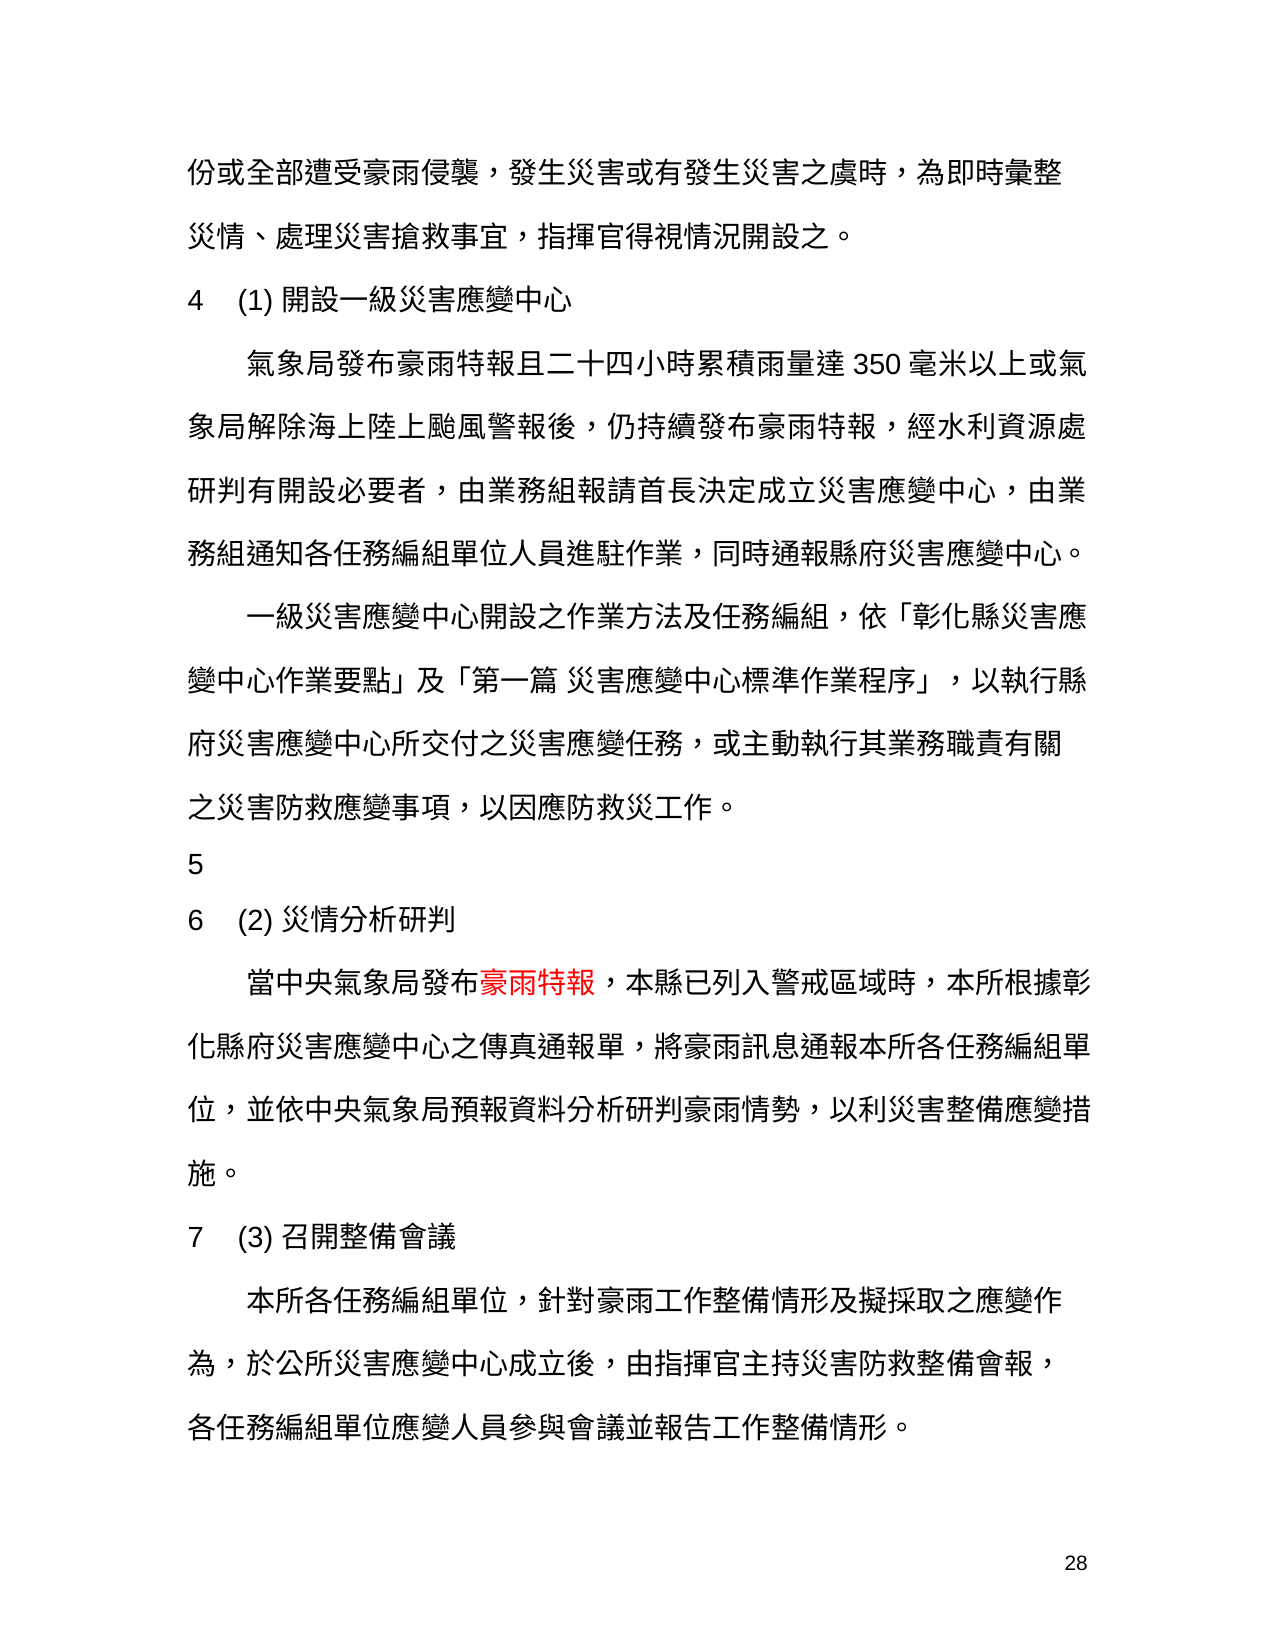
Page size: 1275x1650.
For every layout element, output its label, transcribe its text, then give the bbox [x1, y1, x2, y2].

list (1) 開設一級災害應變中心 [187, 277, 1087, 319]
list (3) 召開整備會議 [187, 1214, 1087, 1256]
text 本所各任務編組單位，針對豪雨工作整備情形及擬採取之應變作為，於公所災害應變中心成立後，由指揮官主持災害防救整備會報，各任務編組單位應變人員參與會議並報告工作整備情形。 [187, 1277, 1087, 1446]
text 一級災害應變中心開設之作業方法及任務編組，依「彰化縣災害應變中心作業要點」及「第一篇 災害應變中心標準作業程序」，以執行縣府災害應變中心所交付之災害應變任務，或主動執行其業務職責有關之災害防救應變事項，以因應防救災工作。 [187, 594, 1087, 827]
text 當中央氣象局發布豪雨特報，本縣已列入警戒區域時，本所根據彰化縣府災害應變中心之傳真通報單，將豪雨訊息通報本所各任務編組單位，並依中央氣象局預報資料分析研判豪雨情勢，以利災害整備應變措施。 [187, 960, 1093, 1193]
list (2) 災情分析研判 [187, 897, 1087, 939]
text 於本縣府水災災害應變中心提升為一級開設後，本公所同步開設一級災害應變中心，其架構及任務編組係根據「第一篇災害應變中心標準作業程序」辦理，依業務權責主動執行業務範圍內有關災害防救事項，並配合執行災害應變中心交付之各項災害應變措施。另外，本轄區內部份或全部遭受豪雨侵襲，發生災害或有發生災害之虞時，為即時彙整災情、處理災害搶救事宜，指揮官得視情況開設之。 [187, 150, 1087, 256]
text 氣象局發布豪雨特報且二十四小時累積雨量達350毫米以上或氣象局解除海上陸上颱風警報後，仍持續發布豪雨特報，經水利資源處研判有開設必要者，由業務組報請首長決定成立災害應變中心，由業務組通知各任務編組單位人員進駐作業，同時通報縣府災害應變中心。 [187, 340, 1087, 573]
